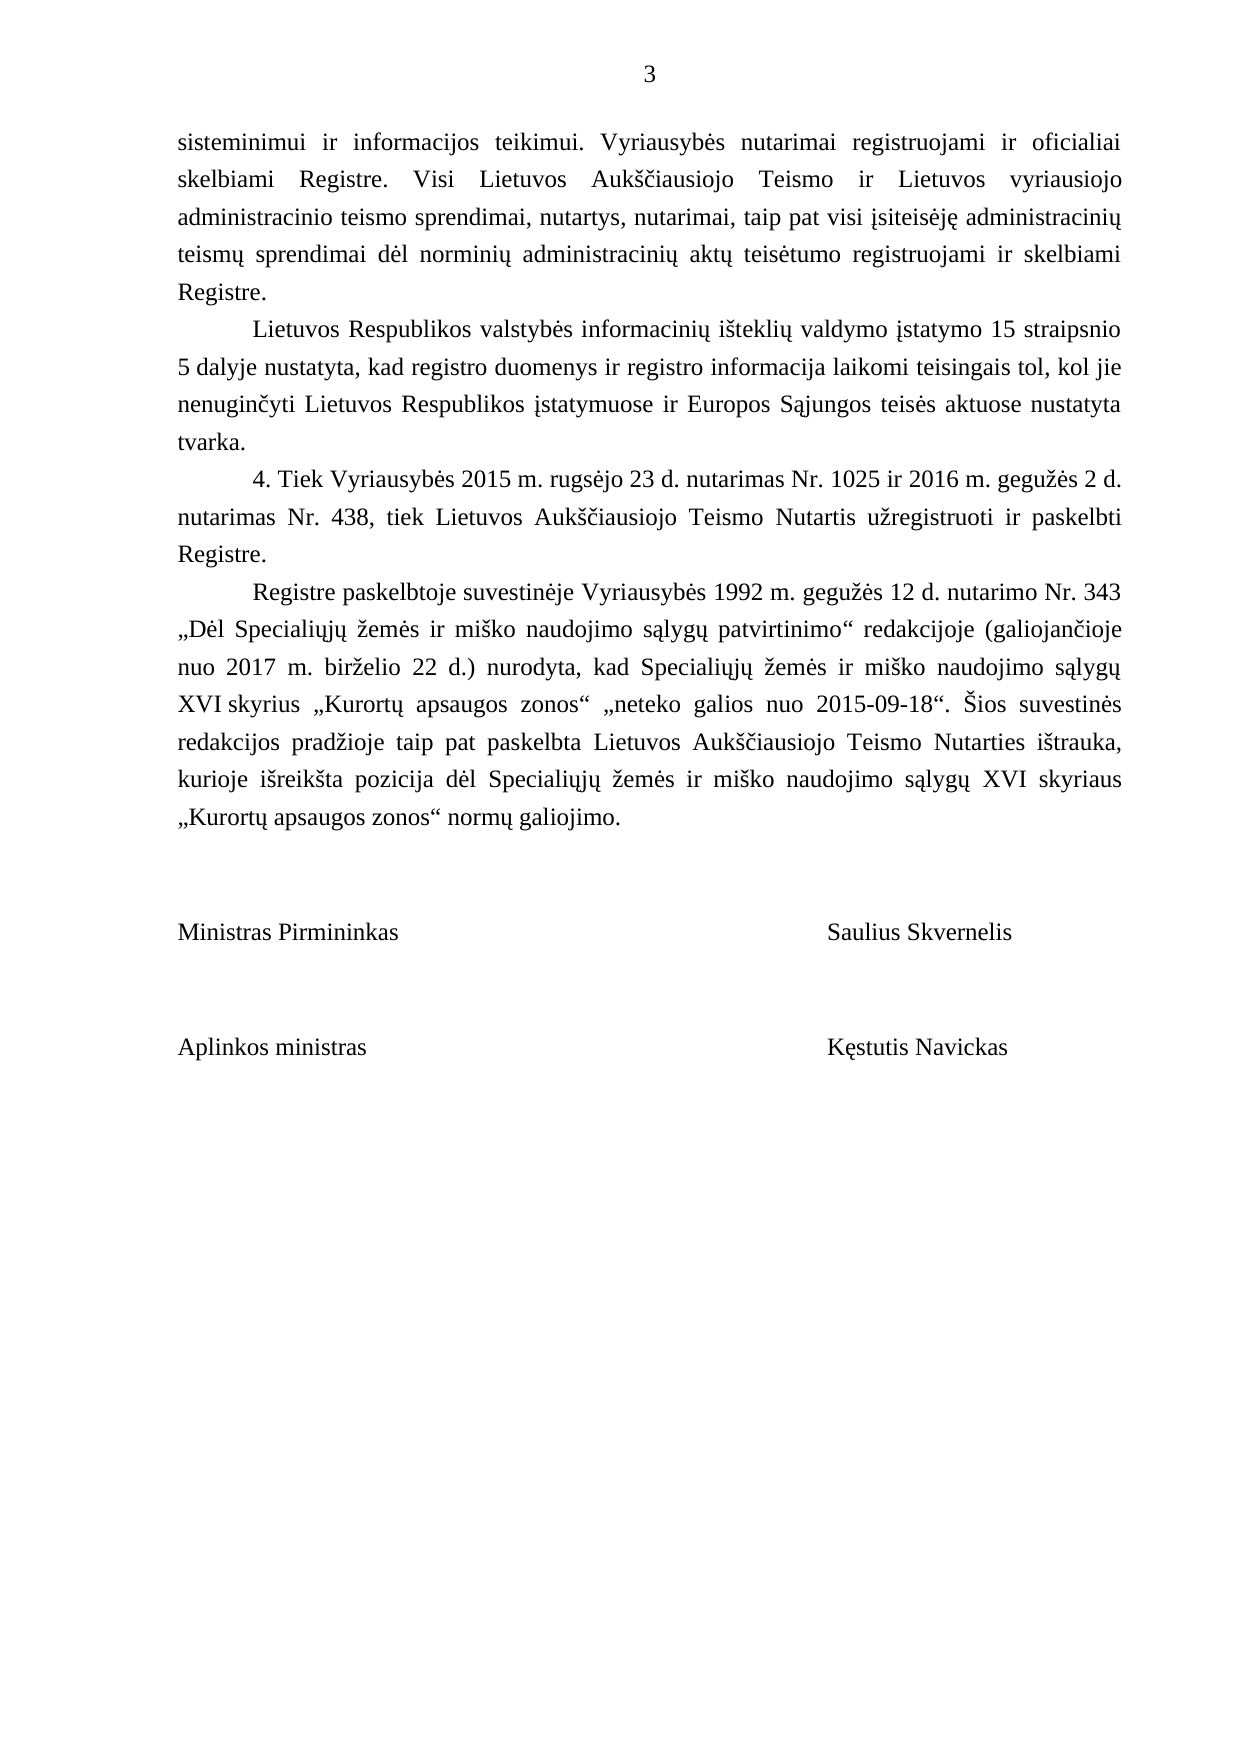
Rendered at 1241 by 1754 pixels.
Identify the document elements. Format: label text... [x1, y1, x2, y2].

text sisteminimui ir informacijos teikimui. Vyriausybės nutarimai registruojami ir oficialiai skelbiami Registre. Visi Lietuvos Aukščiausiojo Teismo ir Lietuvos vyriausiojo administracinio teismo sprendimai, nutartys, nutarimai, taip pat visi įsiteisėję administracinių teismų sprendimai dėl norminių administracinių aktų teisėtumo registruojami ir skelbiami Registre. [177, 118, 1122, 306]
text Aplinkos ministras Kęstutis Navickas [177, 1032, 1122, 1061]
text 4. Tiek Vyriausybės 2015 m. rugsėjo 23 d. nutarimas Nr. 1025 ir 2016 m. gegužės 2 d. nutarimas Nr. 438, tiek Lietuvos Aukščiausiojo Teismo Nutartis užregistruoti ir paskelbti Registre. [177, 456, 1122, 568]
text Lietuvos Respublikos valstybės informacinių išteklių valdymo įstatymo 15 straipsnio 5 dalyje nustatyta, kad registro duomenys ir registro informacija laikomi teisingais tol, kol jie nenuginčyti Lietuvos Respublikos įstatymuose ir Europos Sąjungos teisės aktuose nustatyta tvarka. [177, 306, 1122, 456]
text Ministras Pirmininkas Saulius Skvernelis [177, 917, 1122, 946]
text Registre paskelbtoje suvestinėje Vyriausybės 1992 m. gegužės 12 d. nutarimo Nr. 343 „Dėl Specialiųjų žemės ir miško naudojimo sąlygų patvirtinimo“ redakcijoje (galiojančioje nuo 2017 m. birželio 22 d.) nurodyta, kad Specialiųjų žemės ir miško naudojimo sąlygų XVI skyrius „Kurortų apsaugos zonos“ „neteko galios nuo 2015-09-18“. Šios suvestinės redakcijos pradžioje taip pat paskelbta Lietuvos Aukščiausiojo Teismo Nutarties ištrauka, kurioje išreikšta pozicija dėl Specialiųjų žemės ir miško naudojimo sąlygų XVI skyriaus „Kurortų apsaugos zonos“ normų galiojimo. [177, 568, 1122, 831]
